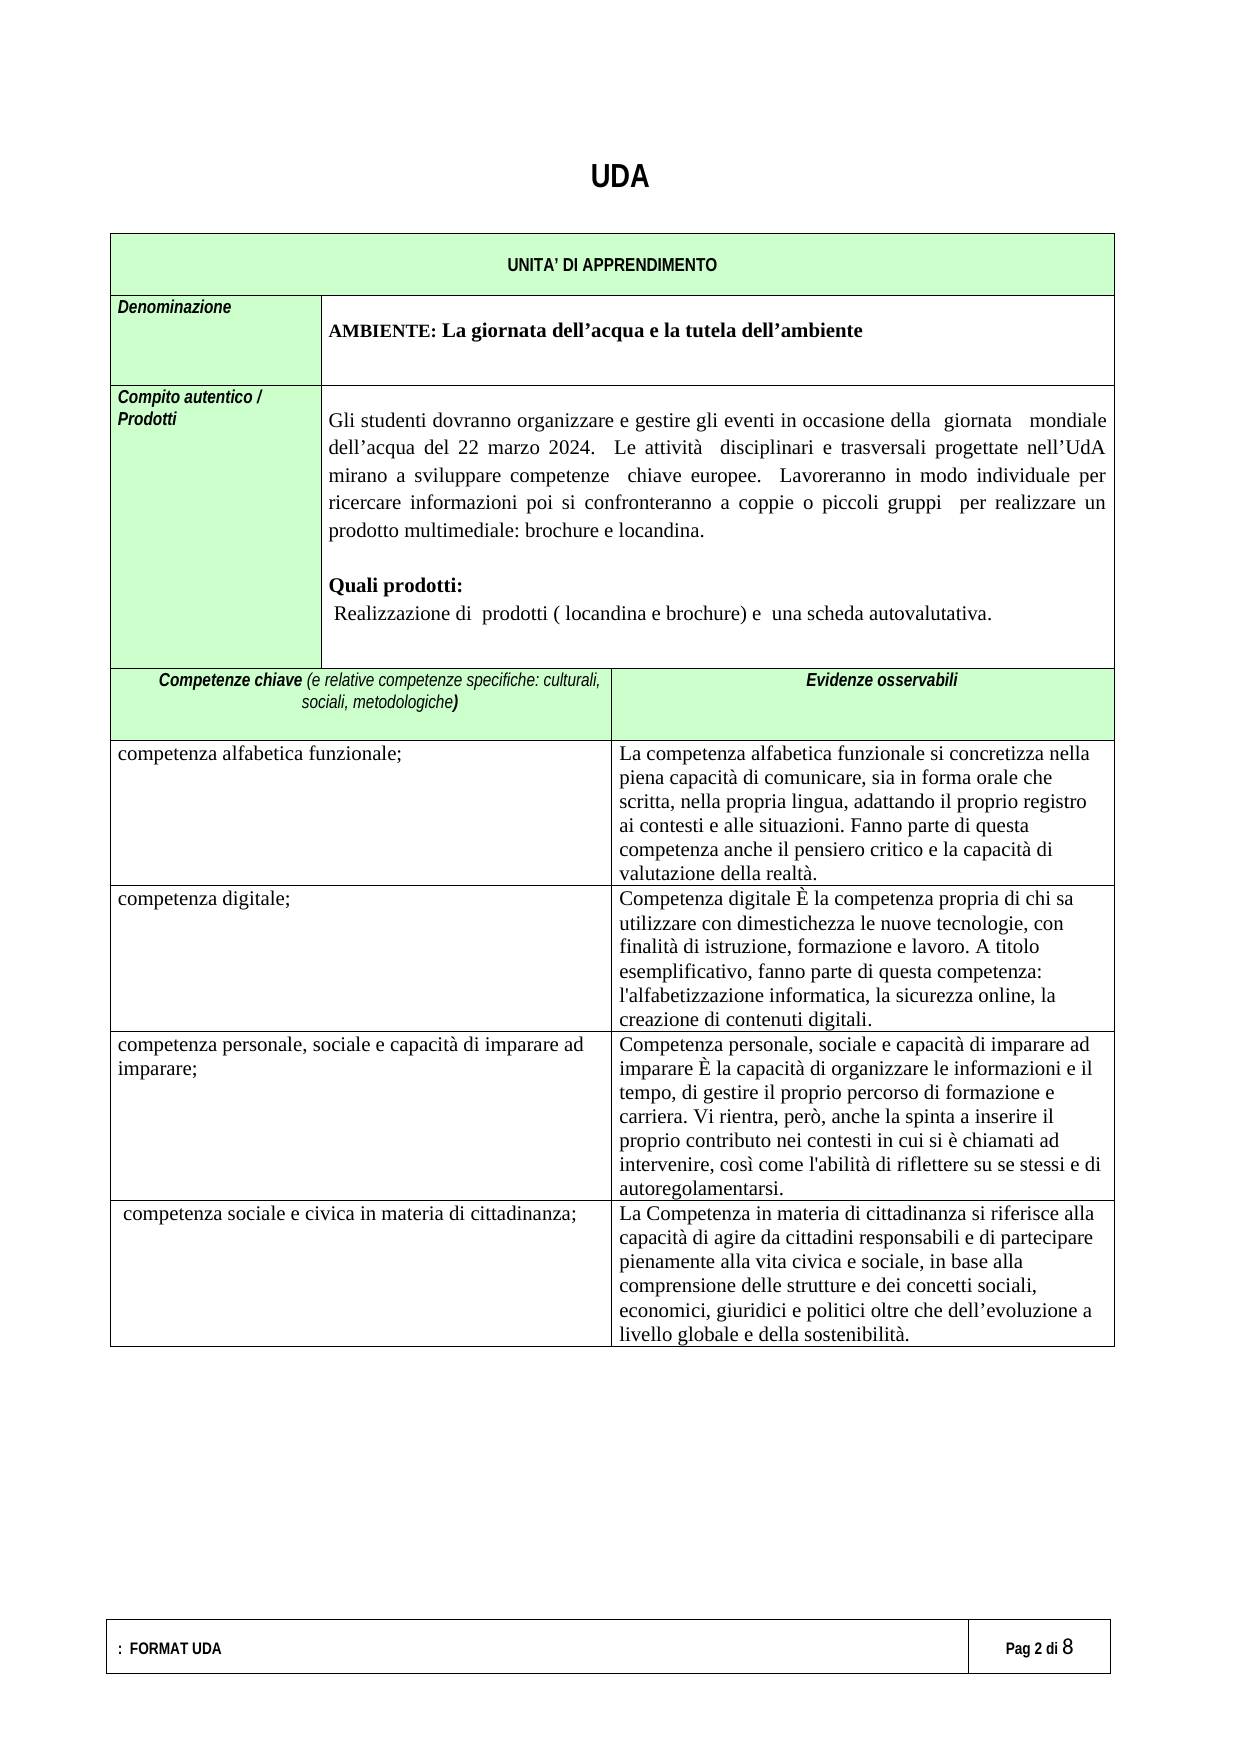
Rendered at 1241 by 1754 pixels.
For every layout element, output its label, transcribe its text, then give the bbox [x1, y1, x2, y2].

table_cell Competenze chiave (e relative competenze specifiche: culturali, sociali, metodologiche) [111, 669, 611, 740]
text UDA [118, 156, 1122, 194]
table_cell competenza personale, sociale e capacità di imparare ad imparare; [111, 1032, 611, 1200]
table_cell Gli studenti dovranno organizzare e gestire gli eventi in occasione della giornata mondiale dell’acqua del 22 marzo 2024. Le attività disciplinari e trasversali progettate nell’UdA mirano a sviluppare competenze chiave europee. Lavoreranno in modo individuale per ricercare informazioni poi si confronteranno a coppie o piccoli gruppi per realizzare un prodotto multimediale: brochure e locandina. Quali prodotti: Realizzazione di prodotti ( locandina e brochure) e una scheda autovalutativa. [322, 386, 1114, 668]
table_cell competenza digitale; [111, 886, 611, 1031]
table_cell Evidenze osservabili [612, 669, 1114, 740]
table_cell Compito autentico / Prodotti [111, 386, 321, 668]
table_header UNITA’ DI APPRENDIMENTO [111, 234, 1114, 295]
table_cell La Competenza in materia di cittadinanza si riferisce alla capacità di agire da cittadini responsabili e di partecipare pienamente alla vita civica e sociale, in base alla comprensione delle strutture e dei concetti sociali, economici, giuridici e politici oltre che dell’evoluzione a livello globale e della sostenibilità. [612, 1201, 1114, 1346]
table_cell La competenza alfabetica funzionale si concretizza nella piena capacità di comunicare, sia in forma orale che scritta, nella propria lingua, adattando il proprio registro ai contesti e alle situazioni. Fanno parte di questa competenza anche il pensiero critico e la capacità di valutazione della realtà. [612, 741, 1114, 885]
table_cell competenza alfabetica funzionale; [111, 741, 611, 885]
table_cell Competenza digitale È la competenza propria di chi sa utilizzare con dimestichezza le nuove tecnologie, con finalità di istruzione, formazione e lavoro. A titolo esemplificativo, fanno parte di questa competenza: l'alfabetizzazione informatica, la sicurezza online, la creazione di contenuti digitali. [612, 886, 1114, 1031]
table_cell competenza sociale e civica in materia di cittadinanza; [111, 1201, 611, 1346]
table_cell AMBIENTE: La giornata dell’acqua e la tutela dell’ambiente [322, 296, 1114, 385]
table_cell Competenza personale, sociale e capacità di imparare ad imparare È la capacità di organizzare le informazioni e il tempo, di gestire il proprio percorso di formazione e carriera. Vi rientra, però, anche la spinta a inserire il proprio contributo nei contesti in cui si è chiamati ad intervenire, così come l'abilità di riflettere su se stessi e di autoregolamentarsi. [612, 1032, 1114, 1200]
table_cell Denominazione [111, 296, 321, 385]
